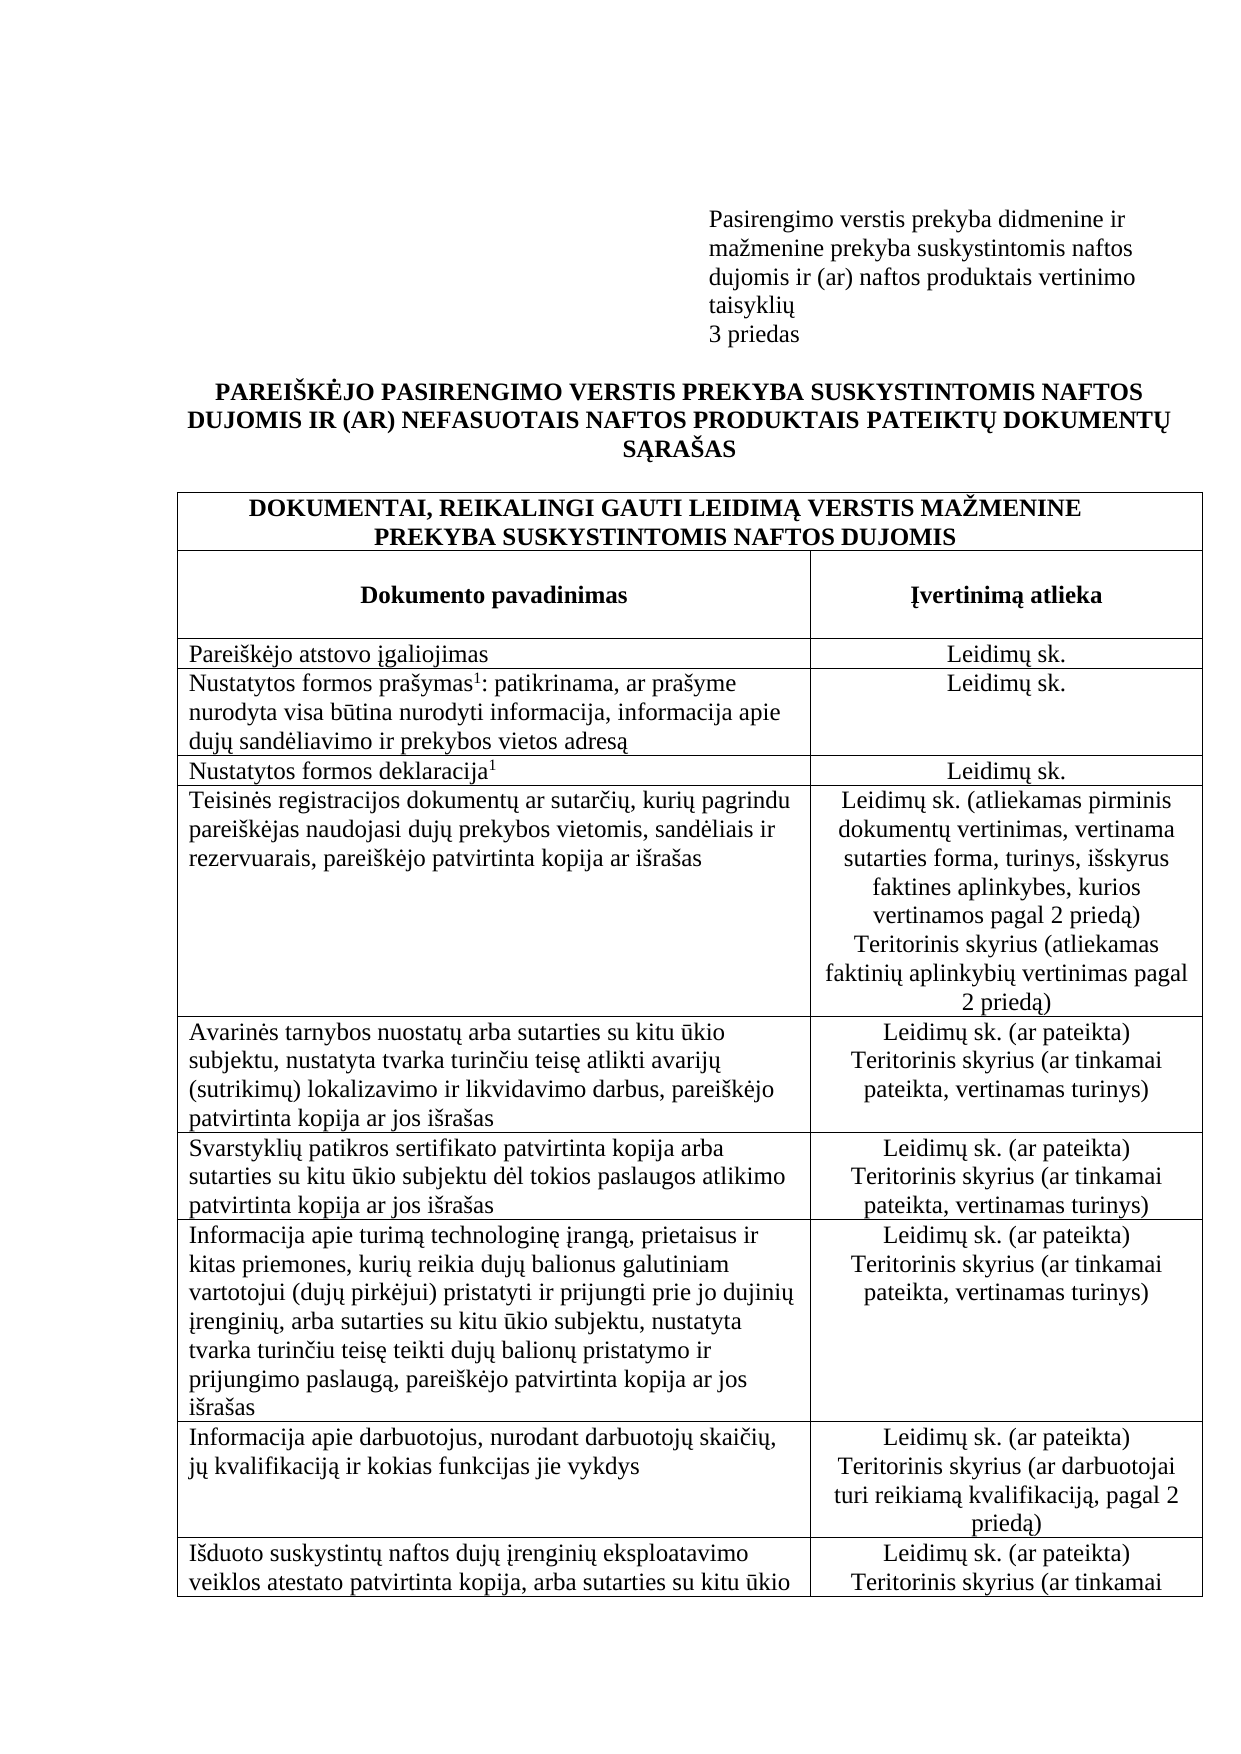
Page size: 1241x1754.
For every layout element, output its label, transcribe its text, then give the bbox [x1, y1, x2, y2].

table_cell [1203, 755, 1240, 784]
table_cell Išduoto suskystintų naftos dujų įrenginių eksploatavimo veiklos atestato patvirtinta kopija, arba sutarties su kitu ūkio [178, 1538, 810, 1596]
table_cell [1203, 1016, 1240, 1132]
table_cell Svarstyklių patikros sertifikato patvirtinta kopija arba sutarties su kitu ūkio subjektu dėl tokios paslaugos atlikimo patvirtinta kopija ar jos išrašas [178, 1133, 810, 1219]
table_cell Nustatytos formos deklaracija1 [178, 756, 810, 784]
table_header DOKUMENTAI, REIKALINGI GAUTI LEIDIMĄ VERSTIS MAŽMENINE PREKYBA SUSKYSTINTOMIS NAFTOS DUJOMIS [178, 493, 1202, 550]
table_cell Leidimų sk. (ar pateikta) Teritorinis skyrius (ar darbuotojai turi reikiamą kvalifikaciją, pagal 2 priedą) [811, 1422, 1202, 1537]
table_cell [1203, 668, 1240, 755]
table_cell Leidimų sk. (ar pateikta) Teritorinis skyrius (ar tinkamai [811, 1538, 1202, 1596]
table_cell Pareiškėjo atstovo įgaliojimas [178, 639, 810, 667]
text Pasirengimo verstis prekyba didmenine ir mažmenine prekyba suskystintomis naftos dujomis ir (ar) naftos produktais vertinimo taisyklių [709, 204, 1181, 319]
table_header [1203, 492, 1240, 550]
table_cell Leidimų sk. [811, 669, 1202, 755]
table_cell Leidimų sk. (atliekamas pirminis dokumentų vertinimas, vertinama sutarties forma, turinys, išskyrus faktines aplinkybes, kurios vertinamos pagal 2 priedą) Teritorinis skyrius (atliekamas faktinių aplinkybių vertinimas pagal 2 priedą) [811, 786, 1202, 1016]
table_cell [1203, 550, 1240, 638]
table_cell Leidimų sk. [811, 756, 1202, 784]
table_cell Leidimų sk. (ar pateikta) Teritorinis skyrius (ar tinkamai pateikta, vertinamas turinys) [811, 1017, 1202, 1132]
table_cell [1203, 1421, 1240, 1537]
table_cell Teisinės registracijos dokumentų ar sutarčių, kurių pagrindu pareiškėjas naudojasi dujų prekybos vietomis, sandėliais ir rezervuarais, pareiškėjo patvirtinta kopija ar išrašas [178, 786, 810, 1016]
table_cell Informacija apie darbuotojus, nurodant darbuotojų skaičių, jų kvalifikaciją ir kokias funkcijas jie vykdys [178, 1422, 810, 1537]
table_cell Įvertinimą atlieka [811, 551, 1202, 638]
table_cell Nustatytos formos prašymas1: patikrinama, ar prašyme nurodyta visa būtina nurodyti informacija, informacija apie dujų sandėliavimo ir prekybos vietos adresą [178, 669, 810, 755]
table_cell [1203, 1132, 1240, 1219]
table_cell [1203, 785, 1240, 1016]
table_cell Informacija apie turimą technologinę įrangą, prietaisus ir kitas priemones, kurių reikia dujų balionus galutiniam vartotojui (dujų pirkėjui) pristatyti ir prijungti prie jo dujinių įrenginių, arba sutarties su kitu ūkio subjektu, nustatyta tvarka turinčiu teisę teikti dujų balionų pristatymo ir prijungimo paslaugą, pareiškėjo patvirtinta kopija ar jos išrašas [178, 1220, 810, 1421]
table_cell Leidimų sk. [811, 639, 1202, 667]
text PAREIŠKĖJO PASIRENGIMO VERSTIS PREKYBA SUSKYSTINTOMIS NAFTOS DUJOMIS IR (AR) NEFASUOTAIS NAFTOS PRODUKTAIS PATEIKTŲ DOKUMENTŲ SĄRAŠAS [177, 377, 1181, 463]
table_cell [1203, 1219, 1240, 1421]
table_cell Dokumento pavadinimas [178, 551, 810, 638]
text 3 priedas [709, 319, 1181, 348]
table_cell [1203, 1537, 1240, 1596]
table_cell Leidimų sk. (ar pateikta) Teritorinis skyrius (ar tinkamai pateikta, vertinamas turinys) [811, 1220, 1202, 1421]
table_cell [1203, 638, 1240, 667]
table_cell Avarinės tarnybos nuostatų arba sutarties su kitu ūkio subjektu, nustatyta tvarka turinčiu teisę atlikti avarijų (sutrikimų) lokalizavimo ir likvidavimo darbus, pareiškėjo patvirtinta kopija ar jos išrašas [178, 1017, 810, 1132]
table_cell Leidimų sk. (ar pateikta) Teritorinis skyrius (ar tinkamai pateikta, vertinamas turinys) [811, 1133, 1202, 1219]
